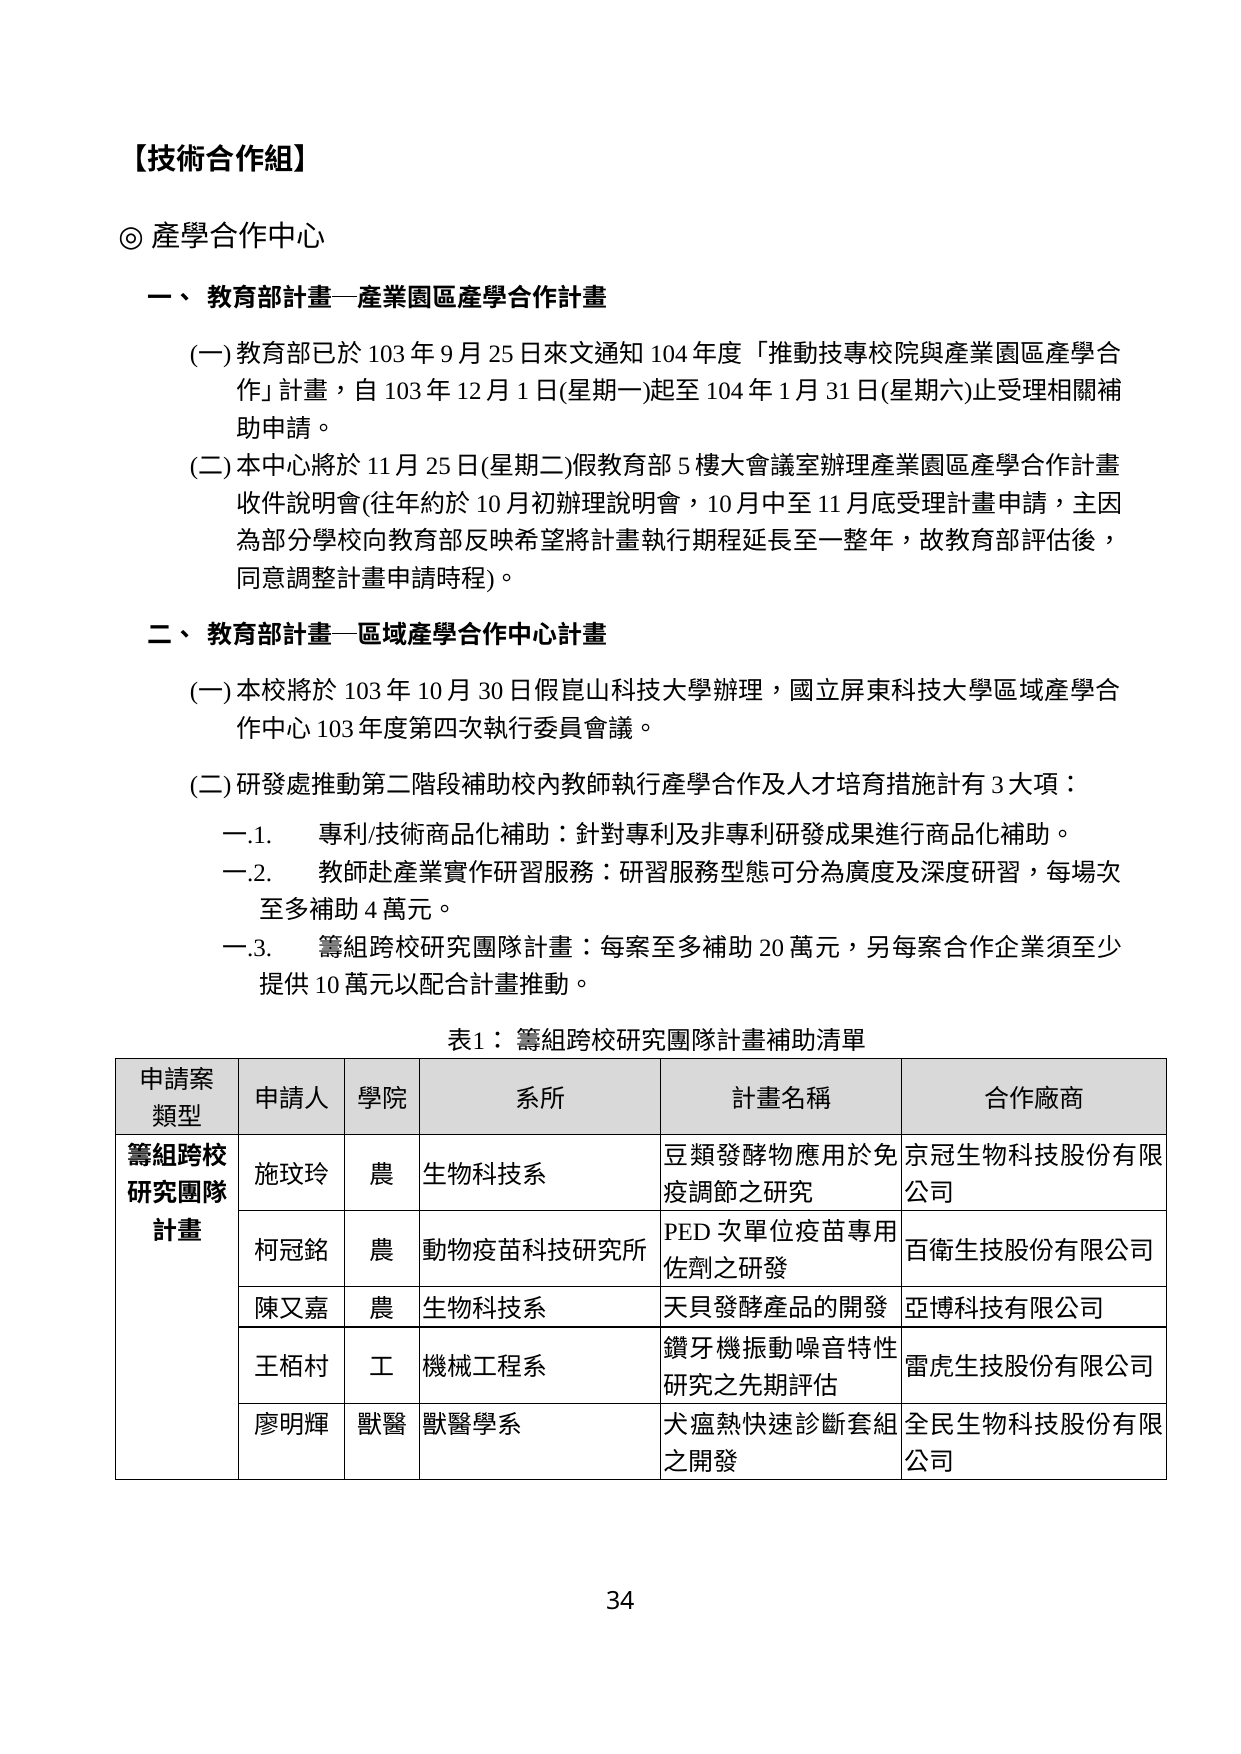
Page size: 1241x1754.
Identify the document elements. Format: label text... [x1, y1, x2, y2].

table_cell 廖明輝 [239, 1404, 344, 1478]
list 籌組跨校研究團隊計畫：每案至多補助20萬元，另每案合作企業須至少提供10萬元以配合計畫推動。 [222, 926, 1122, 1001]
table_cell 天貝發酵產品的開發 [661, 1287, 901, 1326]
table_cell 全民生物科技股份有限公司 [902, 1404, 1166, 1478]
text 【技術合作組】 [118, 119, 1122, 194]
table_cell PED次單位疫苗專用佐劑之研發 [661, 1211, 901, 1286]
table_cell 生物科技系 [420, 1135, 660, 1210]
table_cell 工 [345, 1328, 419, 1402]
table_header 申請人 [239, 1059, 344, 1134]
table_cell 雷虎生技股份有限公司 [902, 1328, 1166, 1402]
table_header 合作廠商 [902, 1059, 1166, 1134]
table_cell 百衛生技股份有限公司 [902, 1211, 1166, 1286]
table_cell 農 [345, 1211, 419, 1286]
list 籌組跨校研究團隊計畫補助清單 [222, 1020, 1122, 1058]
list 教育部已於103年9月25日來文通知104年度「推動技專校院與產業園區產學合作」計畫，自103年12月1日(星期一)起至104年1月31日(星期六)止受理相關補助申請。 [189, 333, 1122, 445]
table_cell 鑽牙機振動噪音特性研究之先期評估 [661, 1328, 901, 1402]
table_cell 犬瘟熱快速診斷套組之開發 [661, 1404, 901, 1478]
text ◎ 產學合作中心 [118, 213, 1127, 255]
table_header 計畫名稱 [661, 1059, 901, 1134]
table_cell 生物科技系 [420, 1287, 660, 1326]
list 專利/技術商品化補助：針對專利及非專利研發成果進行商品化補助。 [222, 814, 1122, 851]
table_header 系所 [420, 1059, 660, 1134]
table_cell 柯冠銘 [239, 1211, 344, 1286]
table_cell 陳又嘉 [239, 1287, 344, 1326]
table_cell 籌組跨校研究團隊計畫 [116, 1135, 238, 1478]
table_cell 施玟玲 [239, 1135, 344, 1210]
table_cell 京冠生物科技股份有限公司 [902, 1135, 1166, 1210]
table_cell 農 [345, 1287, 419, 1326]
table_cell 機械工程系 [420, 1328, 660, 1402]
list 本校將於103年10月30日假崑山科技大學辦理，國立屏東科技大學區域產學合作中心103年度第四次執行委員會議。 [189, 670, 1122, 745]
table_cell 動物疫苗科技研究所 [420, 1211, 660, 1286]
list 教師赴產業實作研習服務：研習服務型態可分為廣度及深度研習，每場次至多補助4萬元。 [222, 851, 1122, 926]
table_header 學院 [345, 1059, 419, 1134]
table_cell 王栢村 [239, 1328, 344, 1402]
list 教育部計畫─區域產學合作中心計畫 [148, 614, 1122, 651]
table_cell 亞博科技有限公司 [902, 1287, 1166, 1326]
table_header 申請案 類型 [116, 1059, 238, 1134]
table_cell 豆類發酵物應用於免疫調節之研究 [661, 1135, 901, 1210]
list 本中心將於11月25日(星期二)假教育部5樓大會議室辦理產業園區產學合作計畫收件說明會(往年約於10月初辦理說明會，10月中至11月底受理計畫申請，主因為部分學校向教育部反映希望將計畫執行期程延長至一整年，故教育部評估後，同意調整計畫申請時程)。 [189, 445, 1122, 595]
list 教育部計畫─產業園區產學合作計畫 [148, 276, 1122, 314]
table_cell 獸醫 [345, 1404, 419, 1478]
table_cell 獸醫學系 [420, 1404, 660, 1478]
list 研發處推動第二階段補助校內教師執行產學合作及人才培育措施計有3大項： [189, 764, 1122, 801]
table_cell 農 [345, 1135, 419, 1210]
